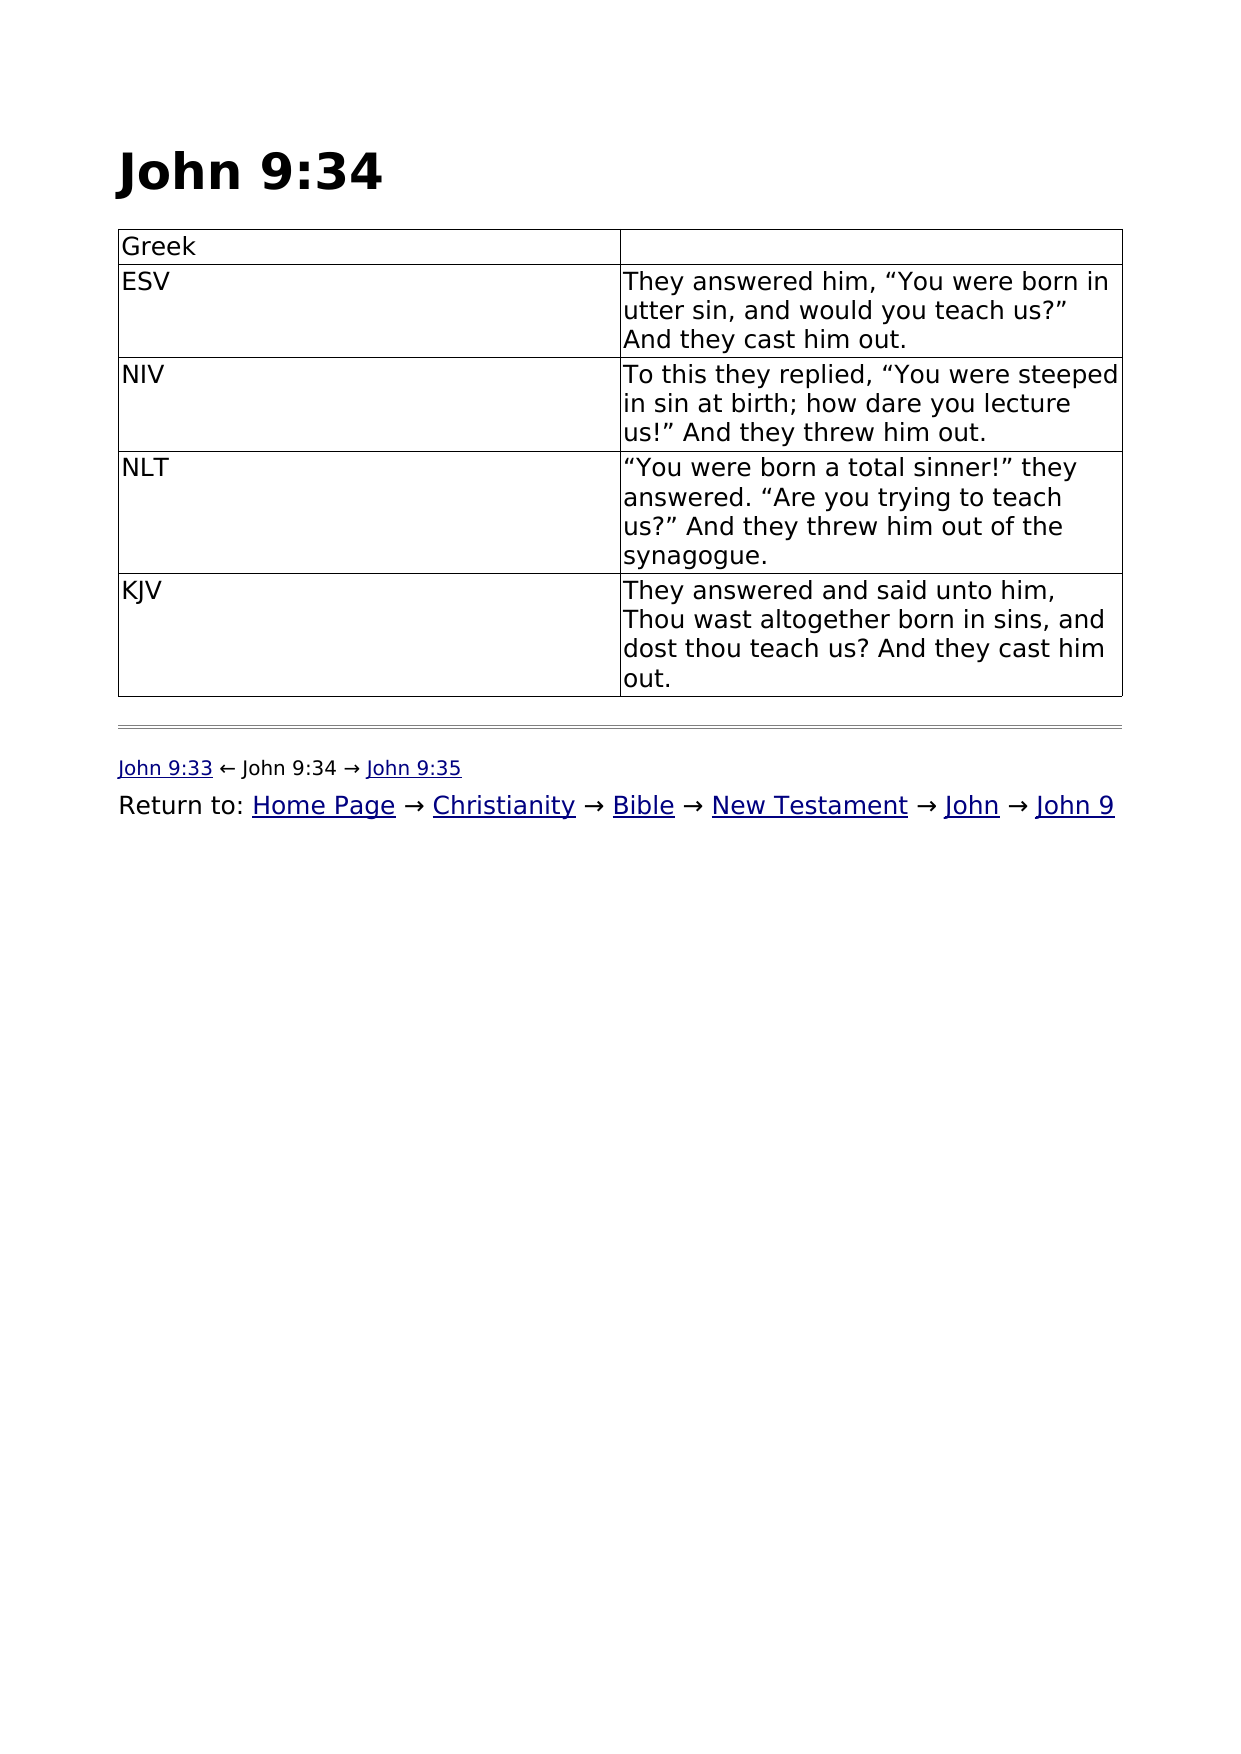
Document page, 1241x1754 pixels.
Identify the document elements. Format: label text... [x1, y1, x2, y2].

table_cell NIV [119, 358, 620, 451]
table_cell To this they replied, “You were steeped in sin at birth; how dare you lecture us!” And they threw him out. [621, 358, 1122, 451]
table_cell They answered and said unto him, Thou wast altogether born in sins, and dost thou teach us? And they cast him out. [621, 574, 1122, 696]
table_cell NLT [119, 452, 620, 573]
text John 9:33 ← John 9:34 → John 9:35 [118, 757, 1122, 791]
table_header [621, 230, 1122, 264]
subtitle John 9:34 [118, 143, 1122, 201]
table_cell “You were born a total sinner!” they answered. “Are you trying to teach us?” And they threw him out of the synagogue. [621, 452, 1122, 573]
table_cell ESV [119, 265, 620, 357]
table_header Greek [119, 230, 620, 264]
table_cell KJV [119, 574, 620, 696]
table_cell They answered him, “You were born in utter sin, and would you teach us?” And they cast him out. [621, 265, 1122, 357]
text Return to: Home Page → Christianity → Bible → New Testament → John → John 9 [118, 791, 1122, 820]
